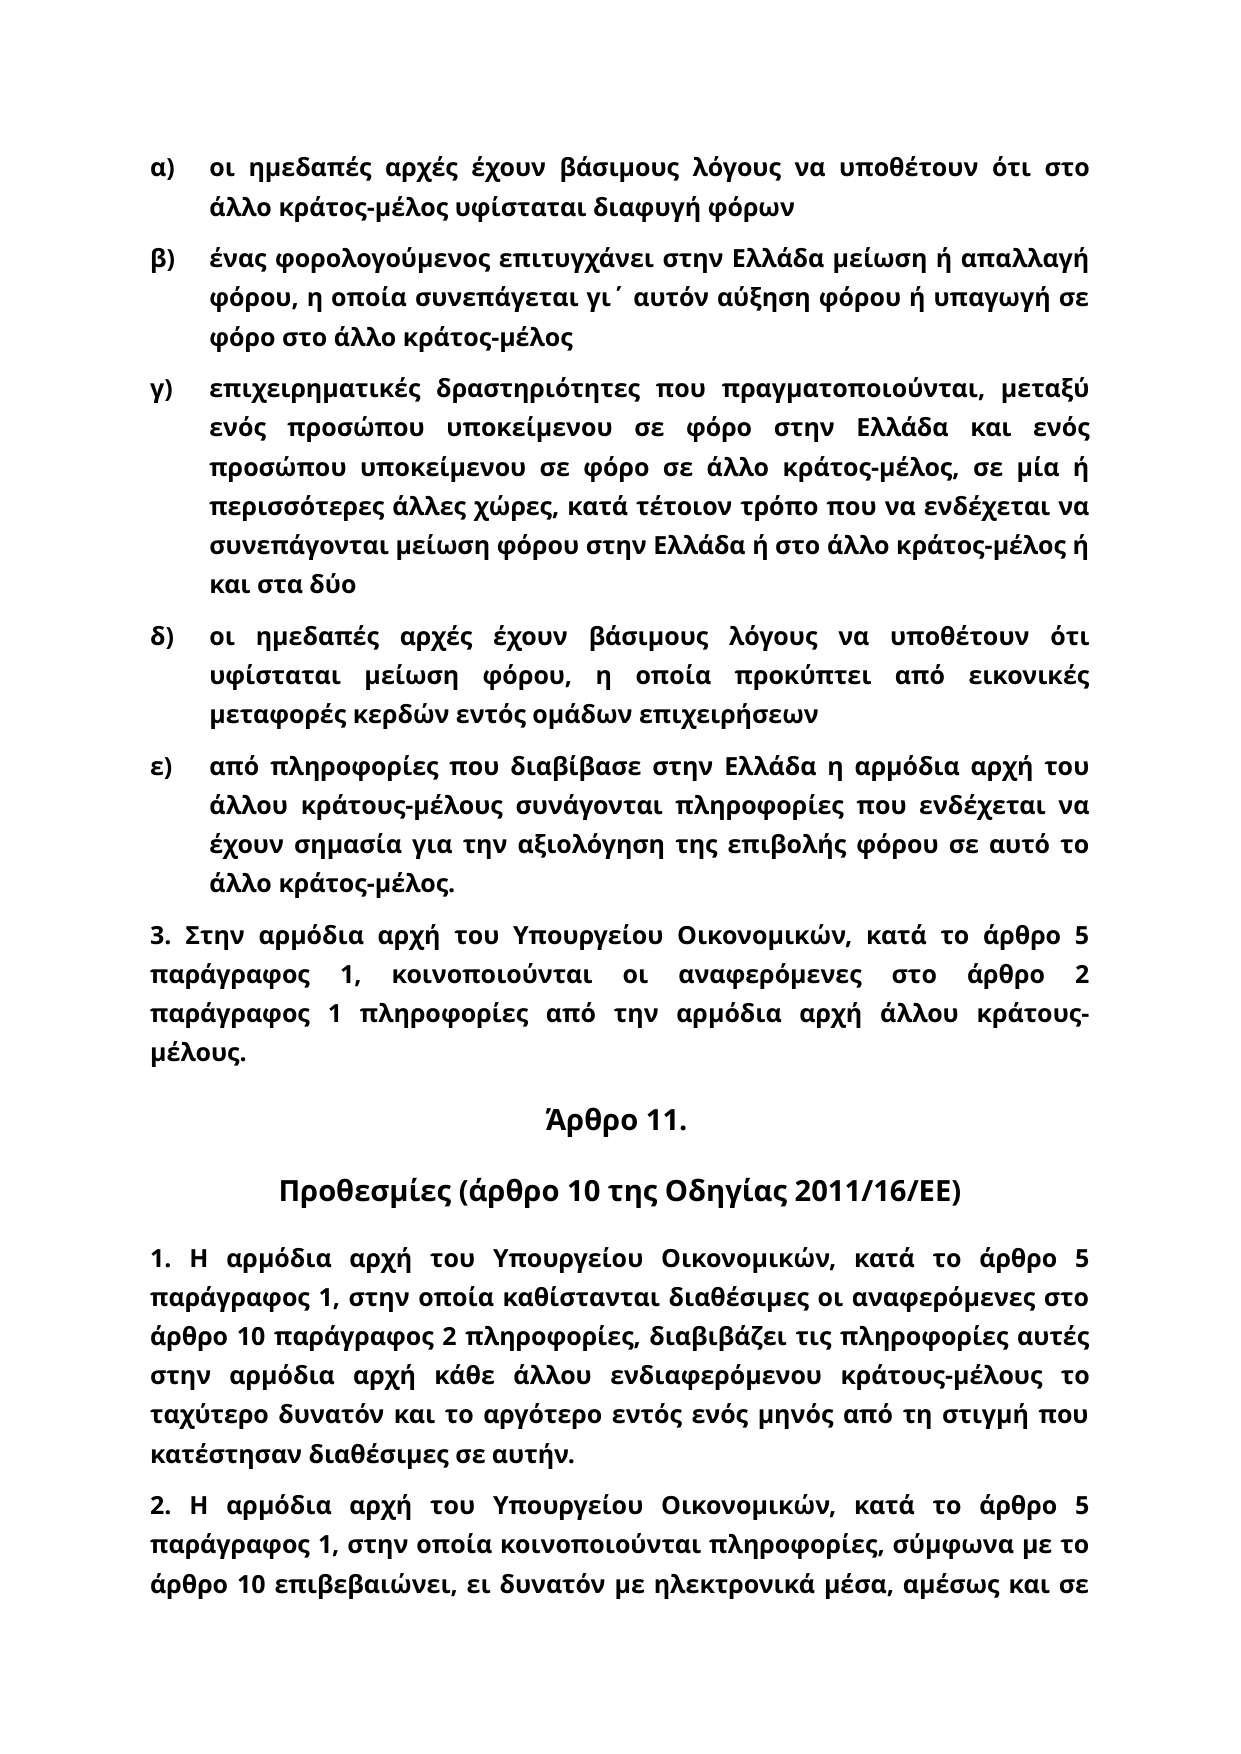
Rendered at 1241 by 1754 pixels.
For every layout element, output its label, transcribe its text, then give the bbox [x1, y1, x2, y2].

list α) οι ημεδαπές αρχές έχουν βάσιμους λόγους να υποθέτουν ότι στο άλλο κράτος-μέλος υφίσταται διαφυγή φόρων [150, 150, 1090, 223]
list β) ένας φορολογούμενος επιτυγχάνει στην Ελλάδα μείωση ή απαλλαγή φόρου, η οποία συνεπάγεται γι΄ αυτόν αύξηση φόρου ή υπαγωγή σε φόρο στο άλλο κράτος-μέλος [150, 241, 1090, 353]
text 2. Η αρμόδια αρχή του Υπουργείου Οικονομικών, κατά το άρθρο 5 παράγραφος 1, στην οποία κοινοποιούνται πληροφορίες, σύμφωνα με το άρθρο 10 επιβεβαιώνει, ει δυνατόν με ηλεκτρονικά μέσα, αμέσως και σε [150, 1488, 1090, 1600]
list ε) από πληροφορίες που διαβίβασε στην Ελλάδα η αρμόδια αρχή του άλλου κράτους-μέλους συνάγονται πληροφορίες που ενδέχεται να έχουν σημασία για την αξιολόγηση της επιβολής φόρου σε αυτό το άλλο κράτος-μέλος. [150, 748, 1090, 900]
text 3. Στην αρμόδια αρχή του Υπουργείου Οικονομικών, κατά το άρθρο 5 παράγραφος 1, κοινοποιούνται οι αναφερόμενες στο άρθρο 2 παράγραφος 1 πληροφορίες από την αρμόδια αρχή άλλου κράτους-μέλους. [150, 917, 1090, 1069]
list δ) οι ημεδαπές αρχές έχουν βάσιμους λόγους να υποθέτουν ότι υφίσταται μείωση φόρου, η οποία προκύπτει από εικονικές μεταφορές κερδών εντός ομάδων επιχειρήσεων [150, 618, 1090, 731]
list γ) επιχειρηματικές δραστηριότητες που πραγματοποιούνται, μεταξύ ενός προσώπου υποκείμενου σε φόρο στην Ελλάδα και ενός προσώπου υποκείμενου σε φόρο σε άλλο κράτος-μέλος, σε μία ή περισσότερες άλλες χώρες, κατά τέτοιον τρόπο που να ενδέχεται να συνεπάγονται μείωση φόρου στην Ελλάδα ή στο άλλο κράτος-μέλος ή και στα δύο [150, 371, 1090, 601]
subtitle Άρθρο 11. [150, 1099, 1090, 1139]
text 1. Η αρμόδια αρχή του Υπουργείου Οικονομικών, κατά το άρθρο 5 παράγραφος 1, στην οποία καθίστανται διαθέσιμες οι αναφερόμενες στο άρθρο 10 παράγραφος 2 πληροφορίες, διαβιβάζει τις πληροφορίες αυτές στην αρμόδια αρχή κάθε άλλου ενδιαφερόμενου κράτους-μέλους το ταχύτερο δυνατόν και το αργότερο εντός ενός μηνός από τη στιγμή που κατέστησαν διαθέσιμες σε αυτήν. [150, 1240, 1090, 1470]
subtitle Προθεσμίες (άρθρο 10 της Οδηγίας 2011/16/ΕΕ) [150, 1170, 1090, 1209]
